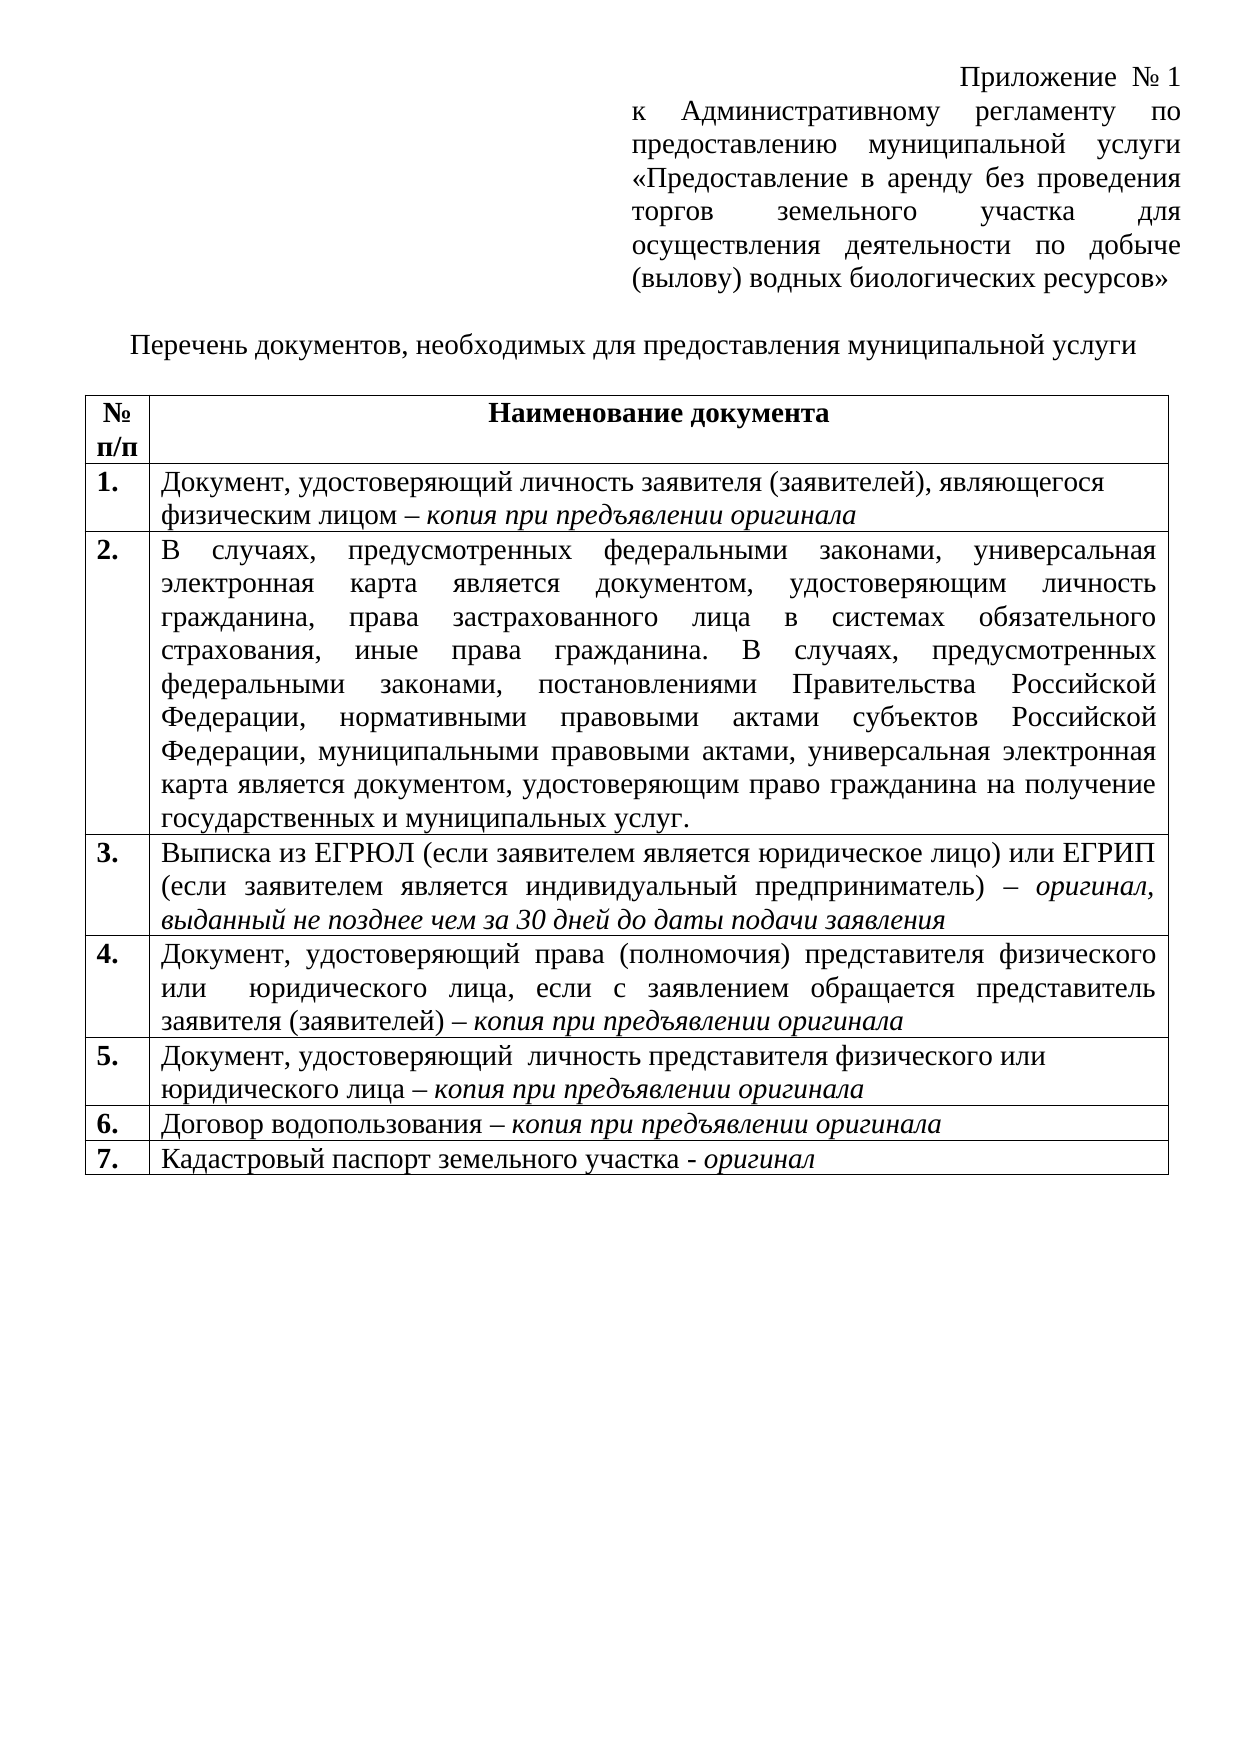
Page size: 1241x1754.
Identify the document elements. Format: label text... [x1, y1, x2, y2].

table_cell 6. [86, 1106, 149, 1140]
table_cell 2. [86, 532, 149, 834]
table_cell Документ, удостоверяющий личность представителя физического или юридического лица – копия при предъявлении оригинала [150, 1038, 1168, 1105]
table_cell 3. [86, 835, 149, 935]
table_header Наименование документа [150, 396, 1168, 463]
table_cell Выписка из ЕГРЮЛ (если заявителем является юридическое лицо) или ЕГРИП (если заявителем является индивидуальный предприниматель) – оригинал, выданный не позднее чем за 30 дней до даты подачи заявления [150, 835, 1168, 935]
text Приложение № 1 [85, 59, 1181, 93]
table_cell 7. [86, 1141, 149, 1174]
table_cell В случаях, предусмотренных федеральными законами, универсальная электронная карта является документом, удостоверяющим личность гражданина, права застрахованного лица в системах обязательного страхования, иные права гражданина. В случаях, предусмотренных федеральными законами, постановлениями Правительства Российской Федерации, нормативными правовыми актами субъектов Российской Федерации, муниципальными правовыми актами, универсальная электронная карта является документом, удостоверяющим право гражданина на получение государственных и муниципальных услуг. [150, 532, 1168, 834]
table_header № п/п [86, 396, 149, 463]
text Перечень документов, необходимых для предоставления муниципальной услуги [85, 327, 1181, 361]
table_cell Договор водопользования – копия при предъявлении оригинала [150, 1106, 1168, 1140]
table_cell 1. [86, 464, 149, 531]
table_cell Документ, удостоверяющий права (полномочия) представителя физического или юридического лица, если с заявлением обращается представитель заявителя (заявителей) – копия при предъявлении оригинала [150, 936, 1168, 1037]
table_cell 5. [86, 1038, 149, 1105]
table_cell Документ, удостоверяющий личность заявителя (заявителей), являющегося физическим лицом – копия при предъявлении оригинала [150, 464, 1168, 531]
table_cell Кадастровый паспорт земельного участка - оригинал [150, 1141, 1168, 1174]
table_cell 4. [86, 936, 149, 1037]
text к Административному регламенту по предоставлению муниципальной услуги «Предоставление в аренду без проведения торгов земельного участка для осуществления деятельности по добыче (вылову) водных биологических ресурсов» [632, 93, 1181, 294]
